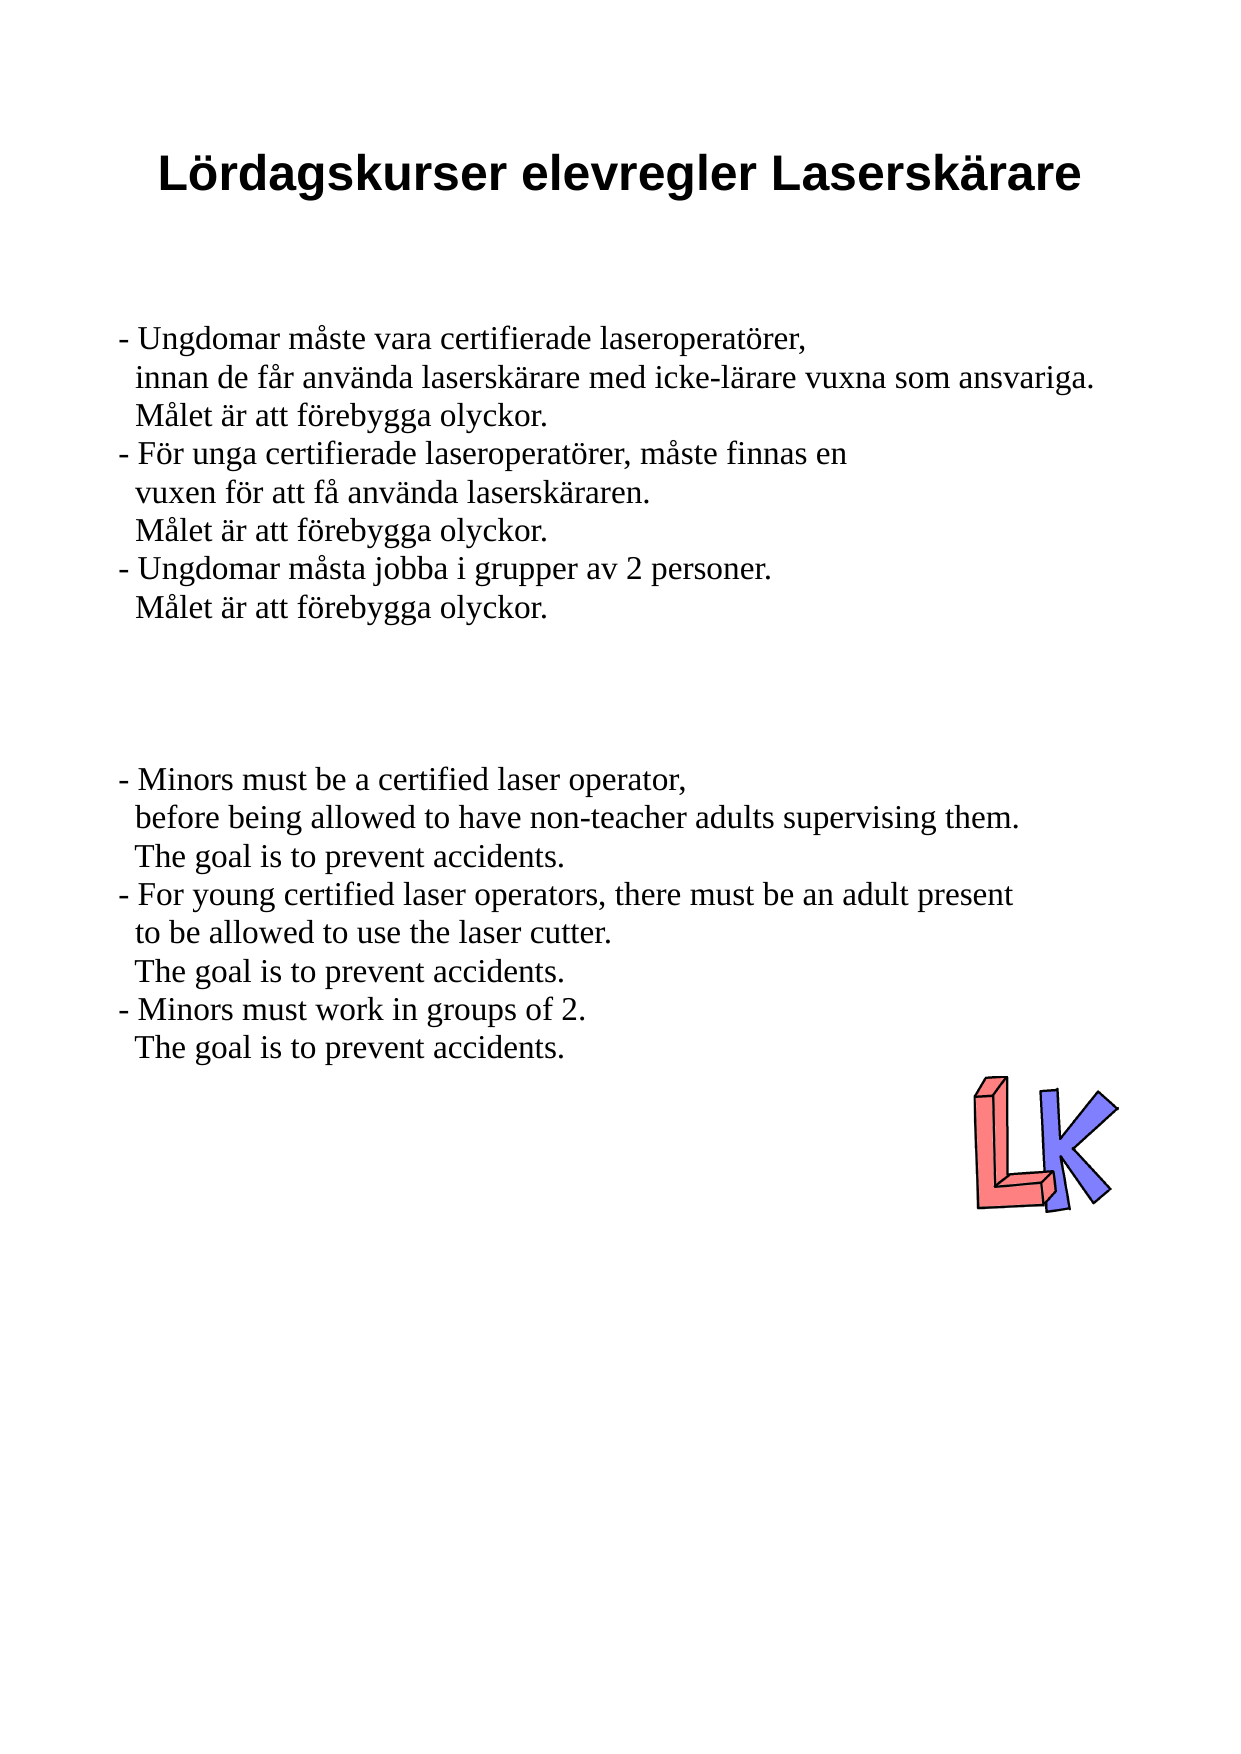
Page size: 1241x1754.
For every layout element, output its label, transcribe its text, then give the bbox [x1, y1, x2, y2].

text before being allowed to have non-teacher adults supervising them. [118, 798, 1122, 836]
text Målet är att förebygga olyckor. [118, 587, 1122, 625]
picture [973, 1076, 1119, 1213]
title Lördagskurser elevregler Laserskärare [118, 143, 1122, 201]
text - För unga certifierade laseroperatörer, måste finnas en [118, 433, 1122, 472]
text The goal is to prevent accidents. [118, 1028, 1122, 1123]
text - Minors must work in groups of 2. [118, 989, 1122, 1028]
text innan de får använda laserskärare med icke-lärare vuxna som ansvariga. [118, 357, 1122, 395]
text vuxen för att få använda laserskäraren. [118, 472, 1122, 510]
text - Minors must be a certified laser operator, [118, 759, 1122, 798]
text 🇬🇧 [118, 654, 1122, 731]
text - Ungdomar måsta jobba i grupper av 2 personer. [118, 548, 1122, 587]
text Målet är att förebygga olyckor. [118, 510, 1122, 548]
text The goal is to prevent accidents. [118, 836, 1122, 874]
text - For young certified laser operators, there must be an adult present [118, 874, 1122, 913]
text - Ungdomar måste vara certifierade laseroperatörer, [118, 318, 1122, 357]
text to be allowed to use the laser cutter. [118, 913, 1122, 951]
text The goal is to prevent accidents. [118, 951, 1122, 989]
text Målet är att förebygga olyckor. [118, 395, 1122, 433]
text 🇸🇪 [118, 213, 1122, 318]
